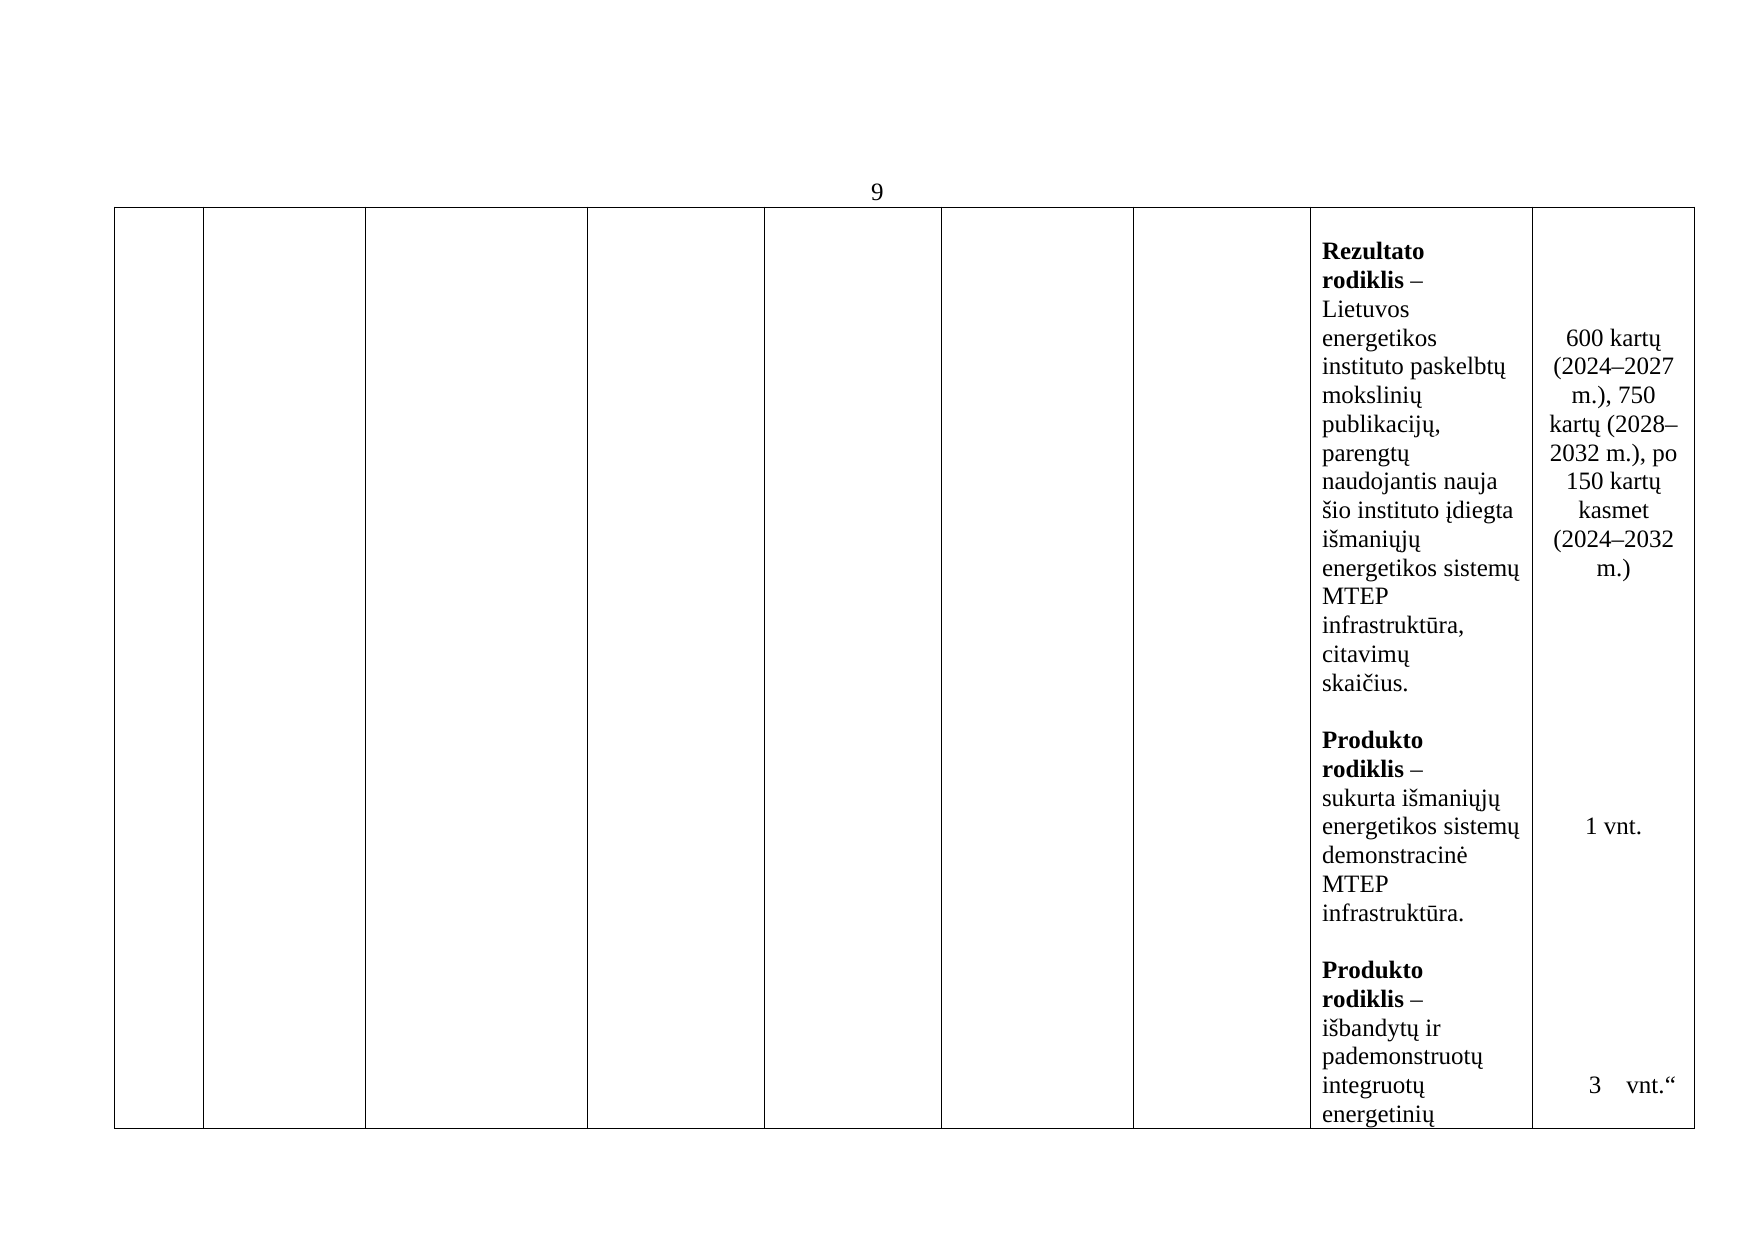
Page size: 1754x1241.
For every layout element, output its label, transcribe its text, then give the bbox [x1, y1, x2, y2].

table_header [115, 208, 203, 1128]
table_header 600 kartų (2024–2027 m.), 750 kartų (2028–2032 m.), po 150 kartų kasmet (2024–2032 m.) 1 vnt. 3 vnt.“ [1533, 208, 1694, 1128]
table_header [588, 208, 764, 1128]
table_header [204, 208, 365, 1128]
table_header Rezultato rodiklis – Lietuvos energetikos instituto paskelbtų mokslinių publikacijų, parengtų naudojantis nauja šio instituto įdiegta išmaniųjų energetikos sistemų MTEP infrastruktūra, citavimų skaičius. Produkto rodiklis – sukurta išmaniųjų energetikos sistemų demonstracinė MTEP infrastruktūra. Produkto rodiklis – išbandytų ir pademonstruotų integruotų energetinių [1311, 208, 1532, 1128]
table_header [765, 208, 941, 1128]
table_header [942, 208, 1133, 1128]
table_header [1134, 208, 1310, 1128]
table_header [366, 208, 587, 1128]
